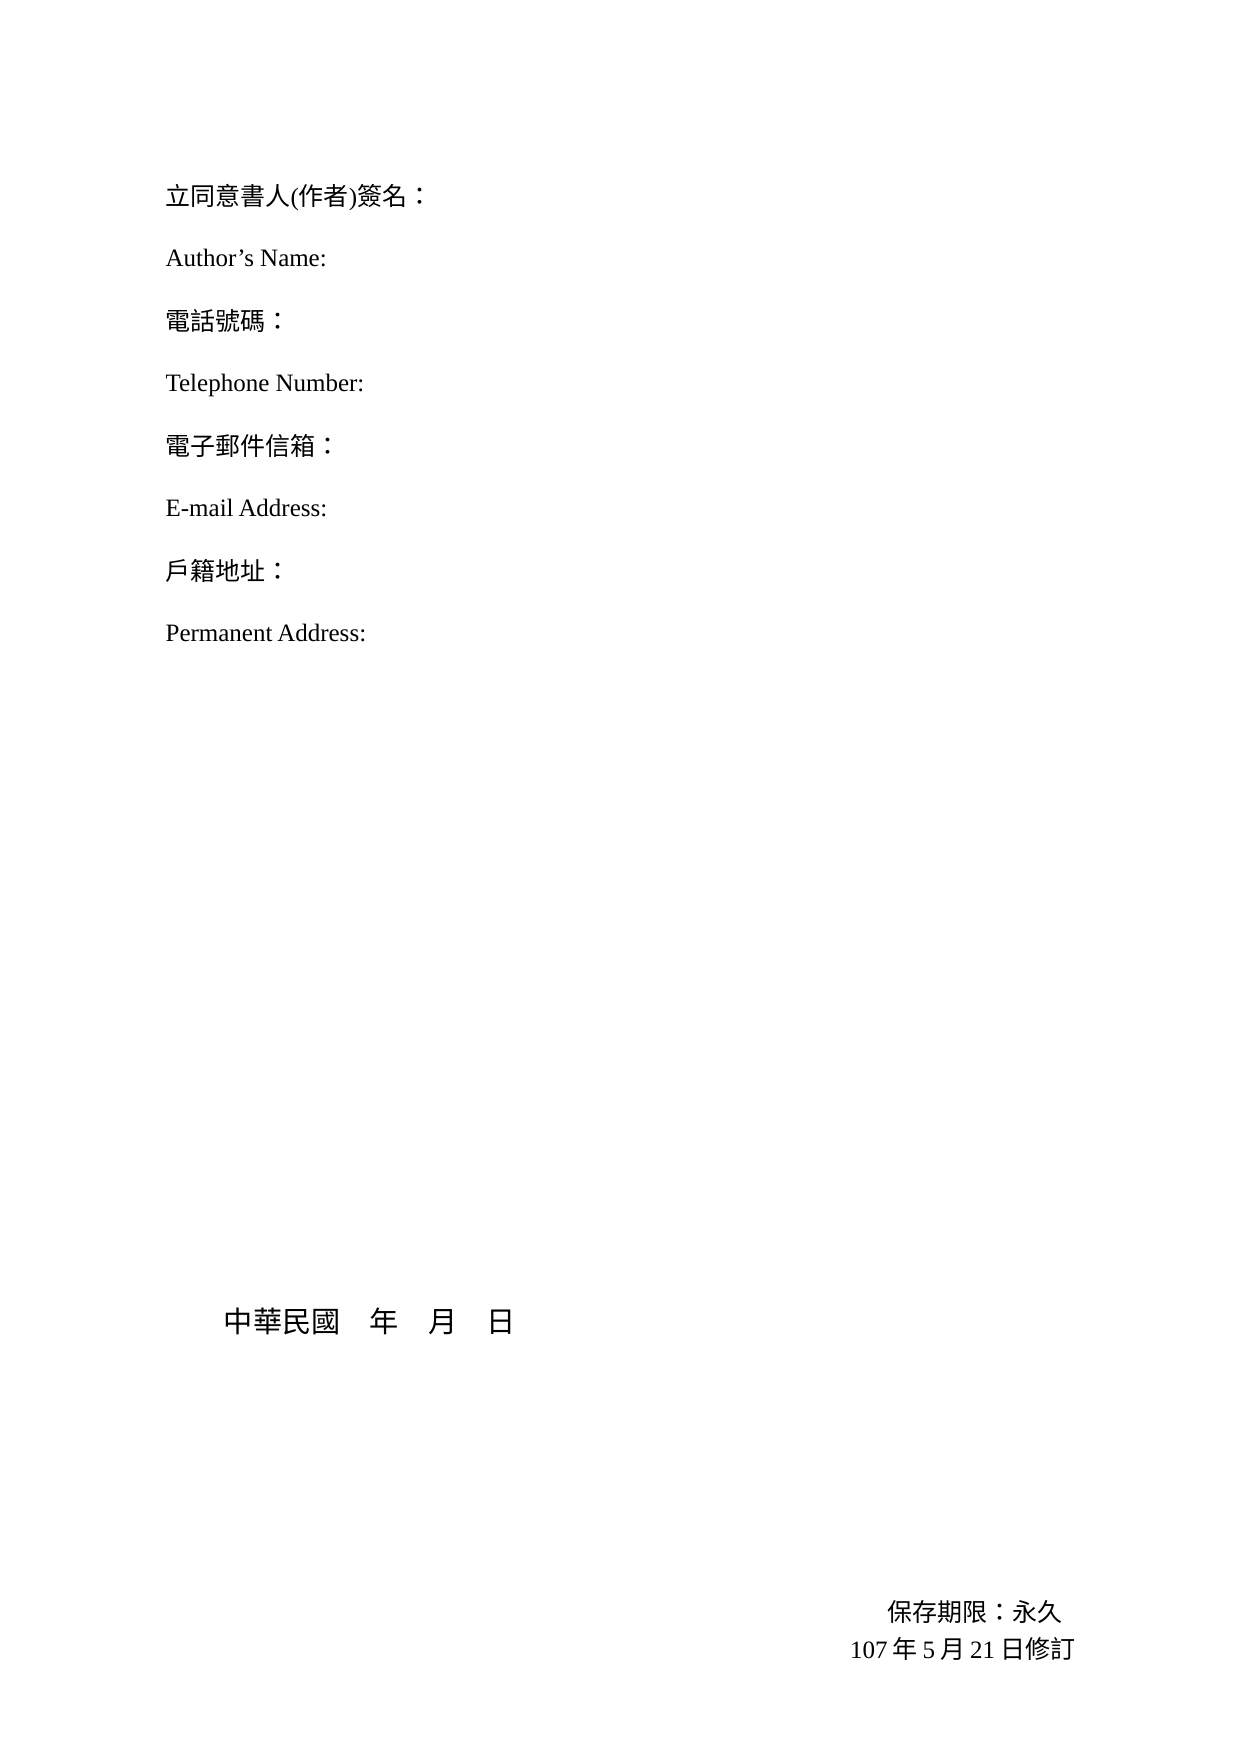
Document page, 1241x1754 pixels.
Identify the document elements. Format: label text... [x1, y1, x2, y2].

text 戶籍地址： [165, 528, 1075, 591]
text Telephone Number: [165, 341, 1075, 403]
text 電子郵件信箱： [165, 403, 1075, 466]
text 中華民國 年 月 日 [165, 1278, 1075, 1341]
text 電話號碼： [165, 278, 1075, 341]
text Permanent Address: [165, 591, 1075, 653]
text 立同意書人(作者)簽名： [165, 153, 1075, 216]
text E-mail Address: [165, 466, 1075, 528]
text Author’s Name: [165, 216, 1075, 278]
